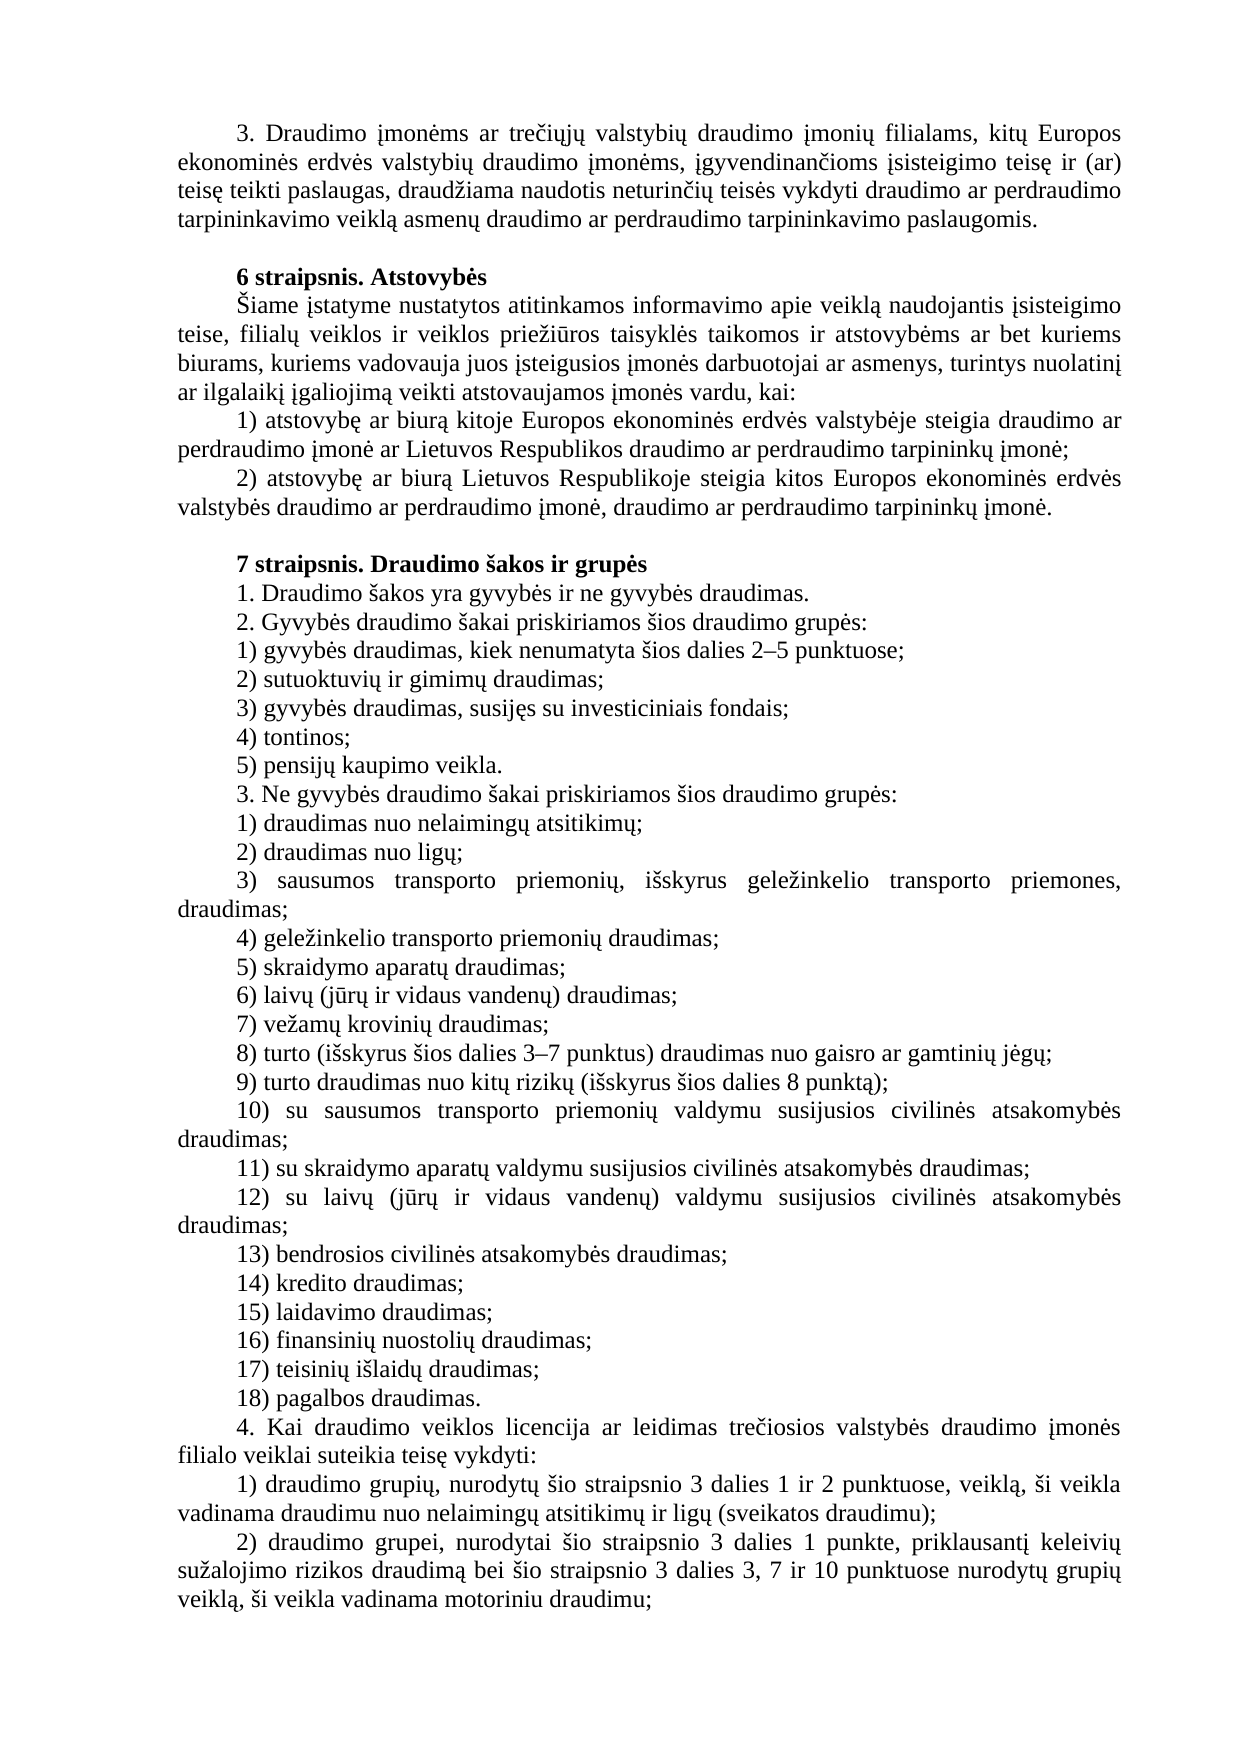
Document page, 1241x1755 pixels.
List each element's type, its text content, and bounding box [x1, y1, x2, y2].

text 4. Kai draudimo veiklos licencija ar leidimas trečiosios valstybės draudimo įmonės filialo veiklai suteikia teisę vykdyti: [177, 1412, 1122, 1469]
text Šiame įstatyme nustatytos atitinkamos informavimo apie veiklą naudojantis įsisteigimo teise, filialų veiklos ir veiklos priežiūros taisyklės taikomos ir atstovybėms ar bet kuriems biurams, kuriems vadovauja juos įsteigusios įmonės darbuotojai ar asmenys, turintys nuolatinį ar ilgalaikį įgaliojimą veikti atstovaujamos įmonės vardu, kai: [177, 291, 1122, 406]
text 1. Draudimo šakos yra gyvybės ir ne gyvybės draudimas. [177, 578, 1122, 607]
text 5) skraidymo aparatų draudimas; [177, 952, 1122, 981]
text 2) atstovybę ar biurą Lietuvos Respublikoje steigia kitos Europos ekonominės erdvės valstybės draudimo ar perdraudimo įmonė, draudimo ar perdraudimo tarpininkų įmonė. [177, 463, 1122, 521]
text 13) bendrosios civilinės atsakomybės draudimas; [177, 1239, 1122, 1268]
text 8) turto (išskyrus šios dalies 3–7 punktus) draudimas nuo gaisro ar gamtinių jėgų; [177, 1038, 1122, 1067]
text 12) su laivų (jūrų ir vidaus vandenų) valdymu susijusios civilinės atsakomybės draudimas; [177, 1182, 1122, 1239]
text 1) draudimas nuo nelaimingų atsitikimų; [177, 808, 1122, 837]
text 18) pagalbos draudimas. [177, 1383, 1122, 1412]
text 3) sausumos transporto priemonių, išskyrus geležinkelio transporto priemones, draudimas; [177, 866, 1122, 923]
text 7) vežamų krovinių draudimas; [177, 1009, 1122, 1038]
text 10) su sausumos transporto priemonių valdymu susijusios civilinės atsakomybės draudimas; [177, 1096, 1122, 1153]
text 2) sutuoktuvių ir gimimų draudimas; [177, 664, 1122, 693]
text 17) teisinių išlaidų draudimas; [177, 1354, 1122, 1383]
text 15) laidavimo draudimas; [177, 1297, 1122, 1326]
text 1) gyvybės draudimas, kiek nenumatyta šios dalies 2–5 punktuose; [177, 636, 1122, 664]
text 11) su skraidymo aparatų valdymu susijusios civilinės atsakomybės draudimas; [177, 1153, 1122, 1182]
text 1) draudimo grupių, nurodytų šio straipsnio 3 dalies 1 ir 2 punktuose, veiklą, ši veikla vadinama draudimu nuo nelaimingų atsitikimų ir ligų (sveikatos draudimu); [177, 1469, 1122, 1527]
text 2) draudimo grupei, nurodytai šio straipsnio 3 dalies 1 punkte, priklausantį keleivių sužalojimo rizikos draudimą bei šio straipsnio 3 dalies 3, 7 ir 10 punktuose nurodytų grupių veiklą, ši veikla vadinama motoriniu draudimu; [177, 1527, 1122, 1613]
text 14) kredito draudimas; [177, 1268, 1122, 1297]
text 3. Ne gyvybės draudimo šakai priskiriamos šios draudimo grupės: [177, 779, 1122, 808]
text 6 straipsnis. Atstovybės [236, 262, 1122, 291]
text 4) geležinkelio transporto priemonių draudimas; [177, 923, 1122, 952]
text 4) tontinos; [177, 722, 1122, 751]
text 3. Draudimo įmonėms ar trečiųjų valstybių draudimo įmonių filialams, kitų Europos ekonominės erdvės valstybių draudimo įmonėms, įgyvendinančioms įsisteigimo teisę ir (ar) teisę teikti paslaugas, draudžiama naudotis neturinčių teisės vykdyti draudimo ar perdraudimo tarpininkavimo veiklą asmenų draudimo ar perdraudimo tarpininkavimo paslaugomis. [177, 118, 1122, 233]
text 3) gyvybės draudimas, susijęs su investiciniais fondais; [177, 693, 1122, 722]
text 2. Gyvybės draudimo šakai priskiriamos šios draudimo grupės: [177, 607, 1122, 636]
text 9) turto draudimas nuo kitų rizikų (išskyrus šios dalies 8 punktą); [177, 1067, 1122, 1096]
text 1) atstovybę ar biurą kitoje Europos ekonominės erdvės valstybėje steigia draudimo ar perdraudimo įmonė ar Lietuvos Respublikos draudimo ar perdraudimo tarpininkų įmonė; [177, 406, 1122, 463]
text 2) draudimas nuo ligų; [177, 837, 1122, 866]
text 7 straipsnis. Draudimo šakos ir grupės [177, 549, 1122, 578]
text 5) pensijų kaupimo veikla. [177, 751, 1122, 779]
text 16) finansinių nuostolių draudimas; [177, 1326, 1122, 1354]
text 6) laivų (jūrų ir vidaus vandenų) draudimas; [177, 981, 1122, 1009]
